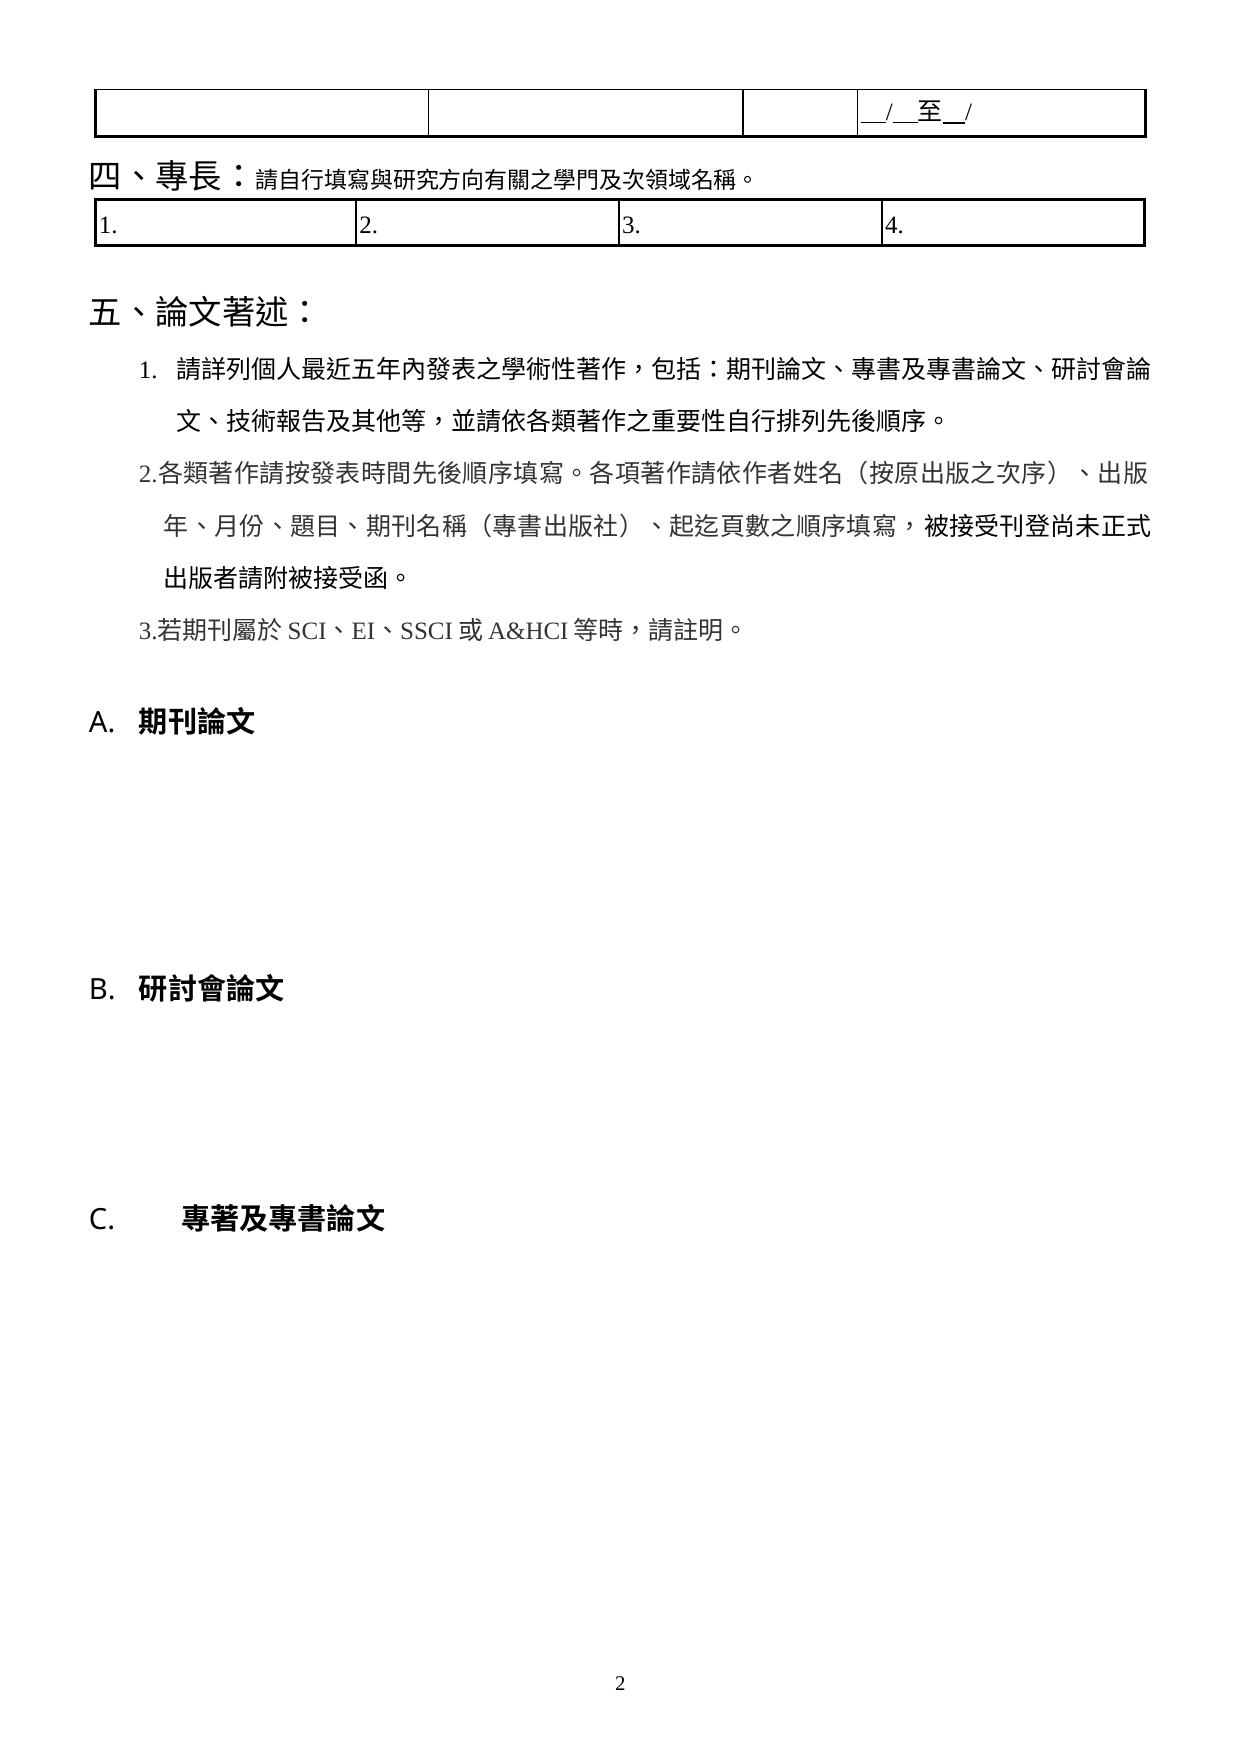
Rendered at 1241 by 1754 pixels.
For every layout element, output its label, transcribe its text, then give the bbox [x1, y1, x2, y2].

list 請詳列個人最近五年內發表之學術性著作，包括：期刊論文、專書及專書論文、研討會論文、技術報告及其他等，並請依各類著作之重要性自行排列先後順序。 [139, 334, 1152, 438]
table_cell [744, 90, 857, 134]
table_header [883, 201, 1143, 244]
text 五、論文著述： [89, 286, 1152, 334]
text 四、專長：請自行填寫與研究方向有關之學門及次領域名稱。 [89, 150, 1152, 198]
list 研討會論文 [89, 966, 1152, 1008]
table_header [97, 201, 355, 244]
list 專著及專書論文 [89, 1196, 1152, 1238]
list 期刊論文 [89, 698, 1152, 741]
table_header [620, 201, 881, 244]
table_cell [97, 90, 428, 134]
text 2.各類著作請按發表時間先後順序填寫。各項著作請依作者姓名（按原出版之次序）、出版年、月份、題目、期刊名稱（專書出版社）、起迄頁數之順序填寫，被接受刊登尚未正式出版者請附被接受函。 [139, 438, 1152, 594]
table_cell / 至 / [858, 90, 1144, 134]
table_cell [429, 90, 742, 134]
text 3.若期刊屬於SCI、EI、SSCI或A&HCI等時，請註明。 [139, 594, 1152, 646]
table_header [357, 201, 618, 244]
